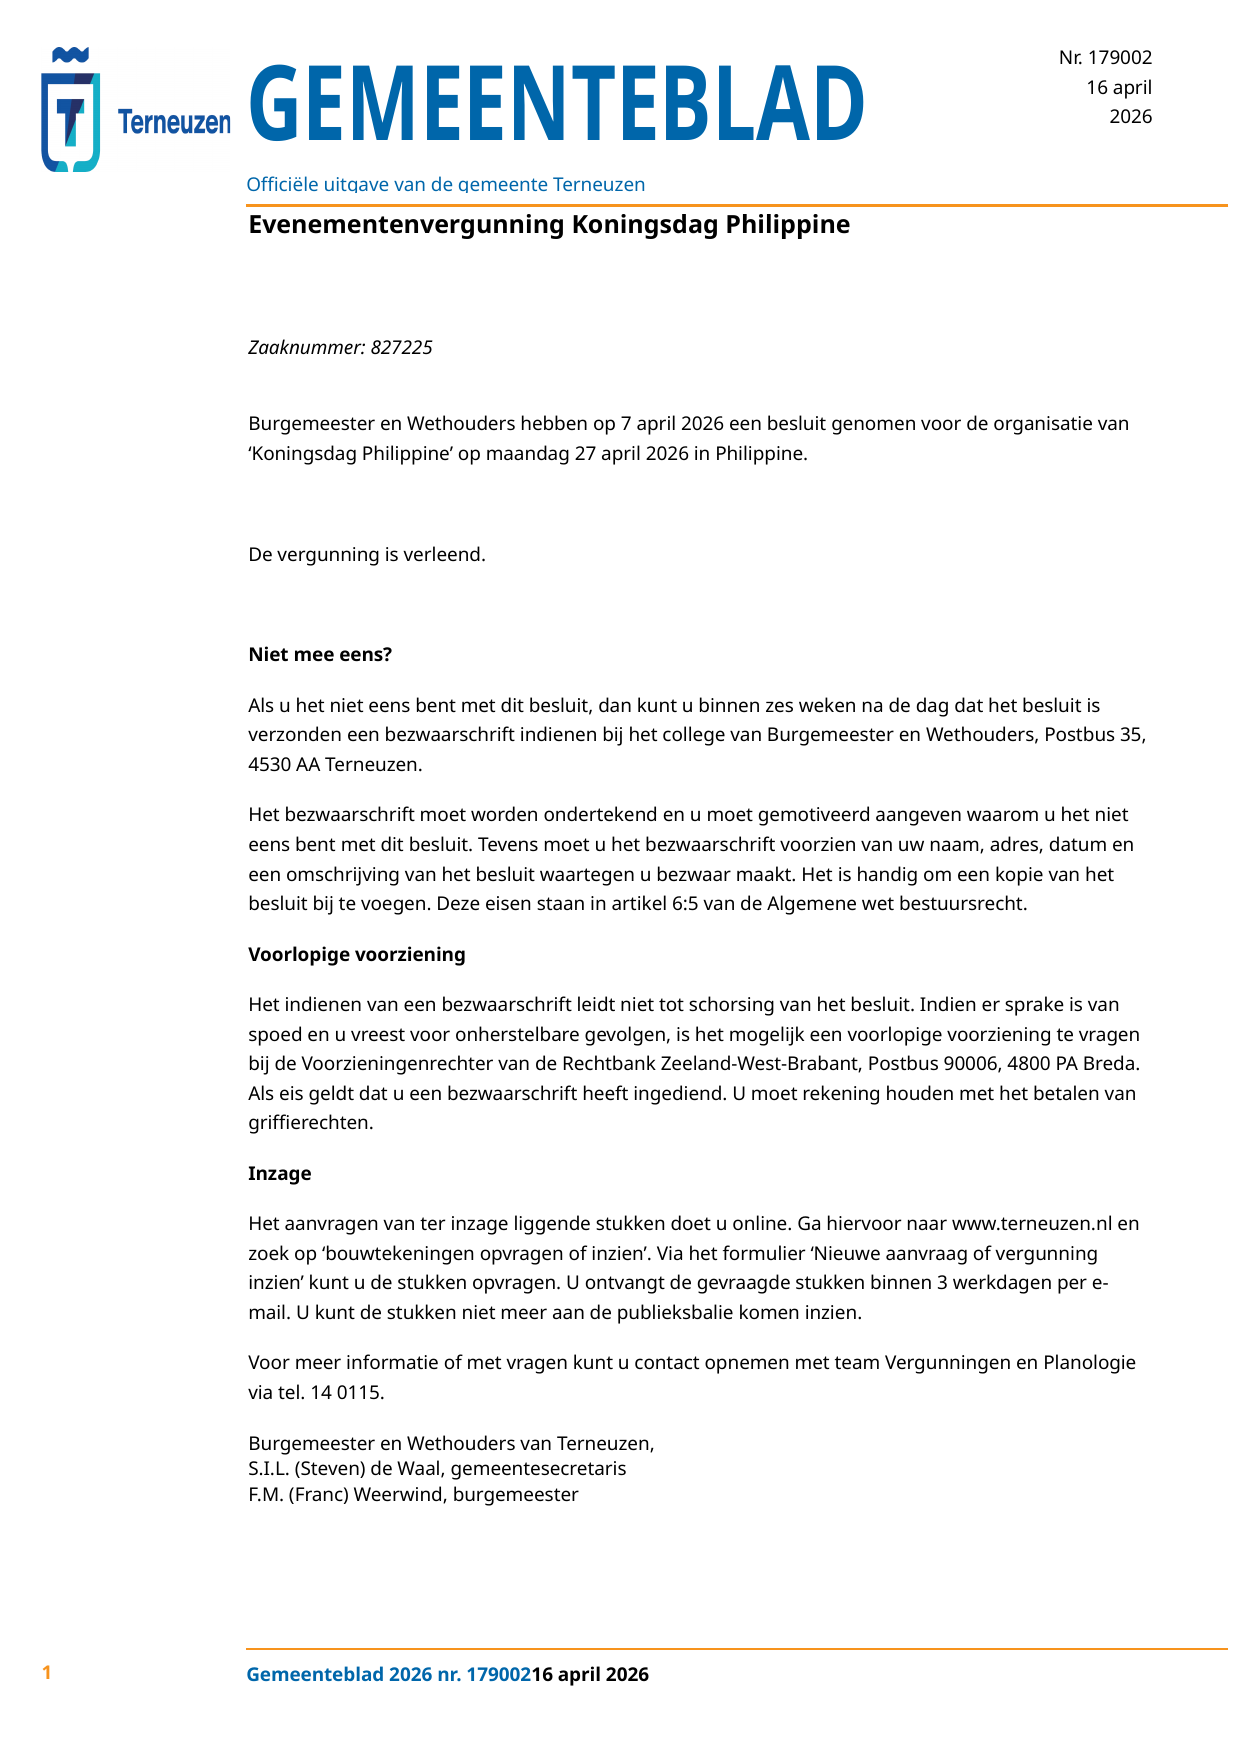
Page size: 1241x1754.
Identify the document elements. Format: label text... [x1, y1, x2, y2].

text Evenementenvergunning Koningsdag Philippine [248, 207, 1152, 241]
text Het aanvragen van ter inzage liggende stukken doet u online. Ga hiervoor naar www.terneuzen.nl en zoek op ‘bouwtekeningen opvragen of inzien’. Via het formulier ‘Nieuwe aanvraag of vergunning inzien’ kunt u de stukken opvragen. U ontvangt de gevraagde stukken binnen 3 werkdagen per e-mail. U kunt de stukken niet meer aan de publieksbalie komen inzien. [248, 1210, 1152, 1325]
text De vergunning is verleend. [248, 541, 1152, 567]
text Burgemeester en Wethouders hebben op 7 april 2026 een besluit genomen voor de organisatie van ‘Koningsdag Philippine’ op maandag 27 april 2026 in Philippine. [248, 410, 1152, 466]
text Voorlopige voorziening [248, 941, 1152, 967]
table_header Burgemeester en Wethouders van Terneuzen, [248, 1430, 1152, 1455]
table_cell F.M. (Franc) Weerwind, burgemeester [248, 1481, 1152, 1507]
text Het indienen van een bezwaarschrift leidt niet tot schorsing van het besluit. Indien er sprake is van spoed en u vreest voor onherstelbare gevolgen, is het mogelijk een voorlopige voorziening te vragen bij de Voorzieningenrechter van de Rechtbank Zeeland-West-Brabant, Postbus 90006, 4800 PA Breda. Als eis geldt dat u een bezwaarschrift heeft ingediend. U moet rekening houden met het betalen van griffierechten. [248, 991, 1152, 1135]
text Inzage [248, 1160, 1152, 1186]
text Het bezwaarschrift moet worden ondertekend en u moet gemotiveerd aangeven waarom u het niet eens bent met dit besluit. Tevens moet u het bezwaarschrift voorzien van uw naam, adres, datum en een omschrijving van het besluit waartegen u bezwaar maakt. Het is handig om een kopie van het besluit bij te voegen. Deze eisen staan in artikel 6:5 van de Algemene wet bestuursrecht. [248, 802, 1152, 916]
text Zaaknummer: 827225 [248, 334, 1152, 360]
table_cell S.I.L. (Steven) de Waal, gemeentesecretaris [248, 1455, 714, 1481]
text Voor meer informatie of met vragen kunt u contact opnemen met team Vergunningen en Planologie via tel. 14 0115. [248, 1349, 1152, 1405]
text Niet mee eens? [248, 642, 1152, 667]
text Als u het niet eens bent met dit besluit, dan kunt u binnen zes weken na de dag dat het besluit is verzonden een bezwaarschrift indienen bij het college van Burgemeester en Wethouders, Postbus 35, 4530 AA Terneuzen. [248, 692, 1152, 777]
table_cell [714, 1455, 1152, 1481]
picture [41, 47, 231, 172]
